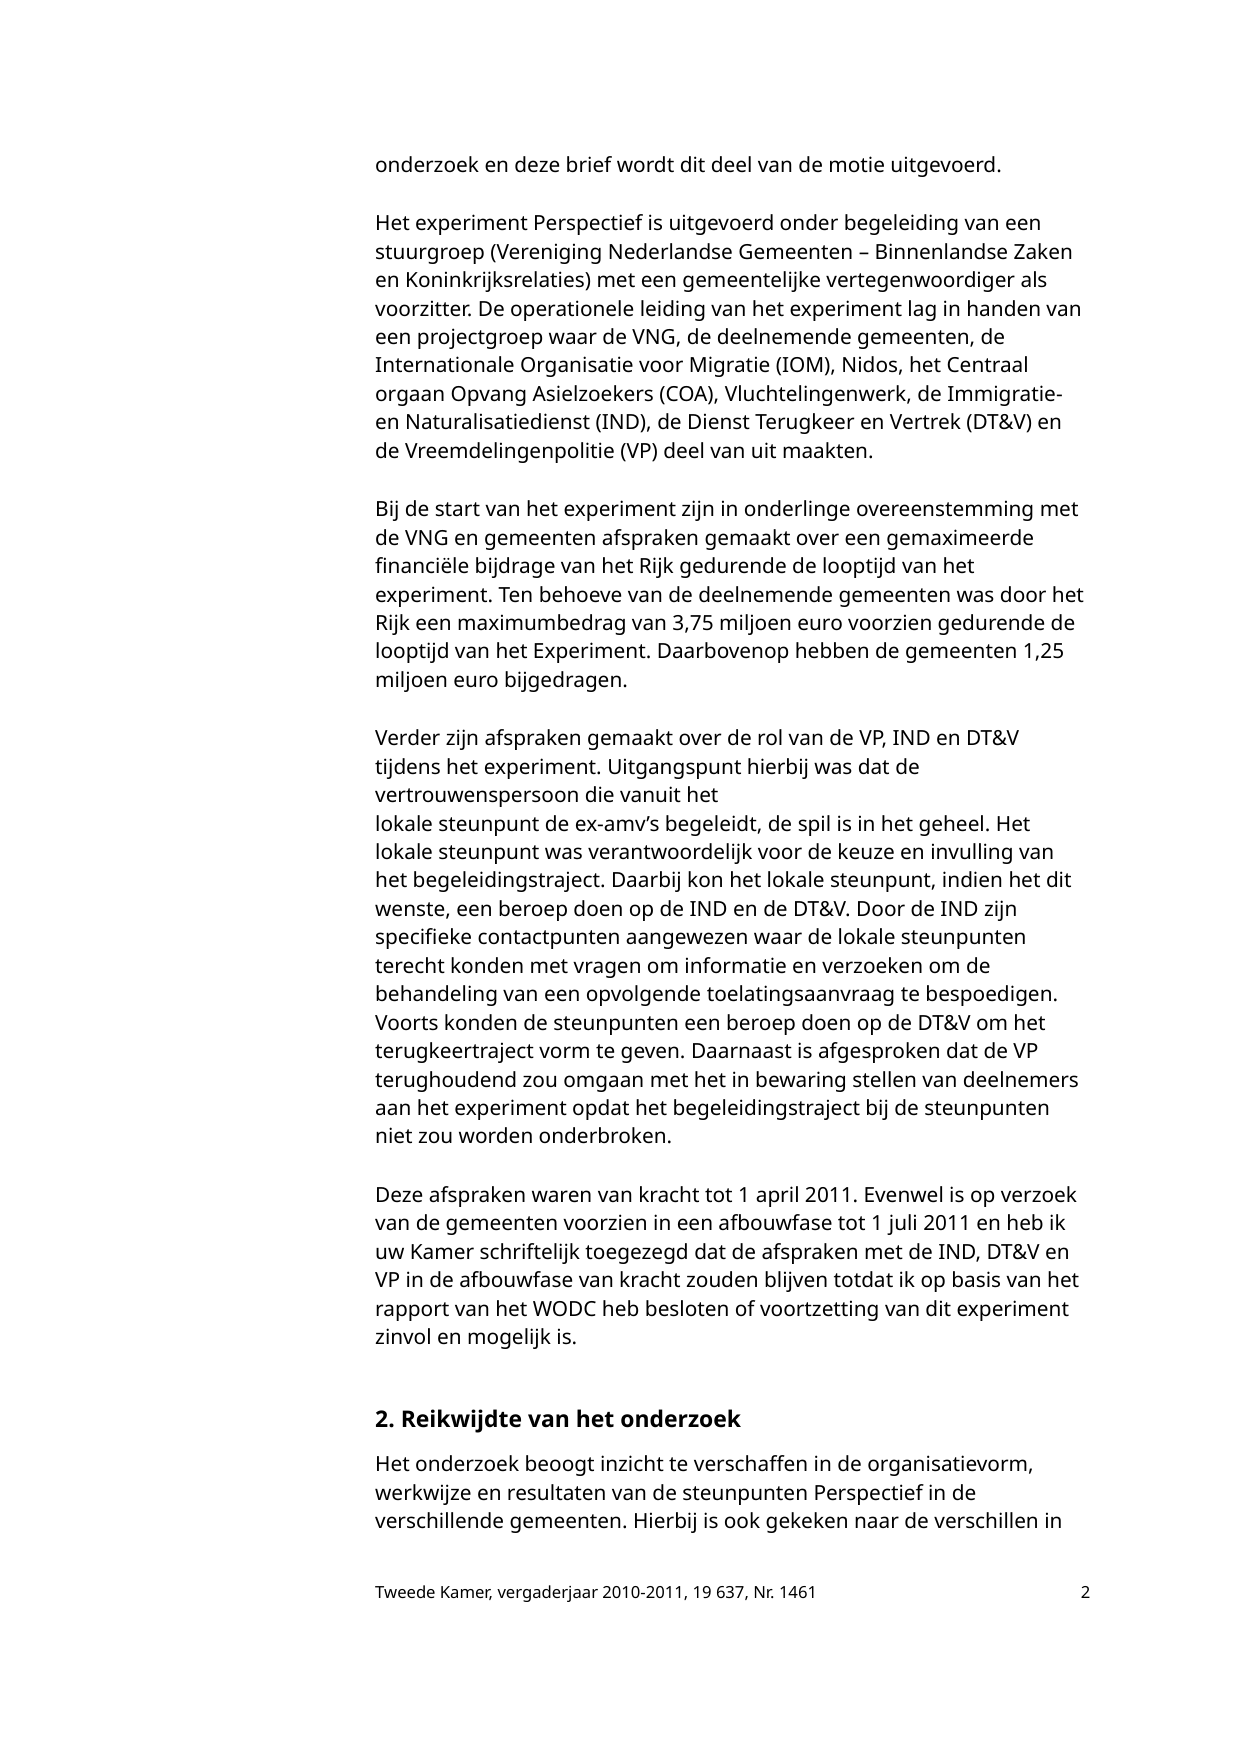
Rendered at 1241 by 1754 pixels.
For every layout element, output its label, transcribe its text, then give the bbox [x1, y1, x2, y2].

text Het experiment Perspectief is uitgevoerd onder begeleiding van een stuurgroep (Vereniging Nederlandse Gemeenten – Binnenlandse Zaken en Koninkrijksrelaties) met een gemeentelijke vertegenwoordiger als voorzitter. De operationele leiding van het experiment lag in handen van een projectgroep waar de VNG, de deelnemende gemeenten, de Internationale Organisatie voor Migratie (IOM), Nidos, het Centraal orgaan Opvang Asielzoekers (COA), Vluchtelingenwerk, de Immigratie- en Naturalisatiedienst (IND), de Dienst Terugkeer en Vertrek (DT&V) en de Vreemdelingenpolitie (VP) deel van uit maakten. [375, 208, 1090, 464]
text onderzoek en deze brief wordt dit deel van de motie uitgevoerd. [375, 150, 1090, 178]
text Het onderzoek beoogt inzicht te verschaffen in de organisatievorm, werkwijze en resultaten van de steunpunten Perspectief in de verschillende gemeenten. Hierbij is ook gekeken naar de verschillen in [375, 1449, 1090, 1535]
text Bij de start van het experiment zijn in onderlinge overeenstemming met de VNG en gemeenten afspraken gemaakt over een gemaximeerde financiële bijdrage van het Rijk gedurende de looptijd van het experiment. Ten behoeve van de deelnemende gemeenten was door het Rijk een maximumbedrag van 3,75 miljoen euro voorzien gedurende de looptijd van het Experiment. Daarbovenop hebben de gemeenten 1,25 miljoen euro bijgedragen. [375, 494, 1090, 693]
text Deze afspraken waren van kracht tot 1 april 2011. Evenwel is op verzoek van de gemeenten voorzien in een afbouwfase tot 1 juli 2011 en heb ik uw Kamer schriftelijk toegezegd dat de afspraken met de IND, DT&V en VP in de afbouwfase van kracht zouden blijven totdat ik op basis van het rapport van het WODC heb besloten of voortzetting van dit experiment zinvol en mogelijk is. [375, 1180, 1090, 1351]
subtitle 2. Reikwijdte van het onderzoek [375, 1403, 1090, 1434]
text lokale steunpunt de ex-amv’s begeleidt, de spil is in het geheel. Het lokale steunpunt was verantwoordelijk voor de keuze en invulling van het begeleidingstraject. Daarbij kon het lokale steunpunt, indien het dit wenste, een beroep doen op de IND en de DT&V. Door de IND zijn specifieke contactpunten aangewezen waar de lokale steunpunten terecht konden met vragen om informatie en verzoeken om de behandeling van een opvolgende toelatingsaanvraag te bespoedigen. Voorts konden de steunpunten een beroep doen op de DT&V om het terugkeertraject vorm te geven. Daarnaast is afgesproken dat de VP terughoudend zou omgaan met het in bewaring stellen van deelnemers aan het experiment opdat het begeleidingstraject bij de steunpunten niet zou worden onderbroken. [375, 809, 1090, 1150]
text Verder zijn afspraken gemaakt over de rol van de VP, IND en DT&V tijdens het experiment. Uitgangspunt hierbij was dat de vertrouwenspersoon die vanuit het [375, 723, 1090, 809]
